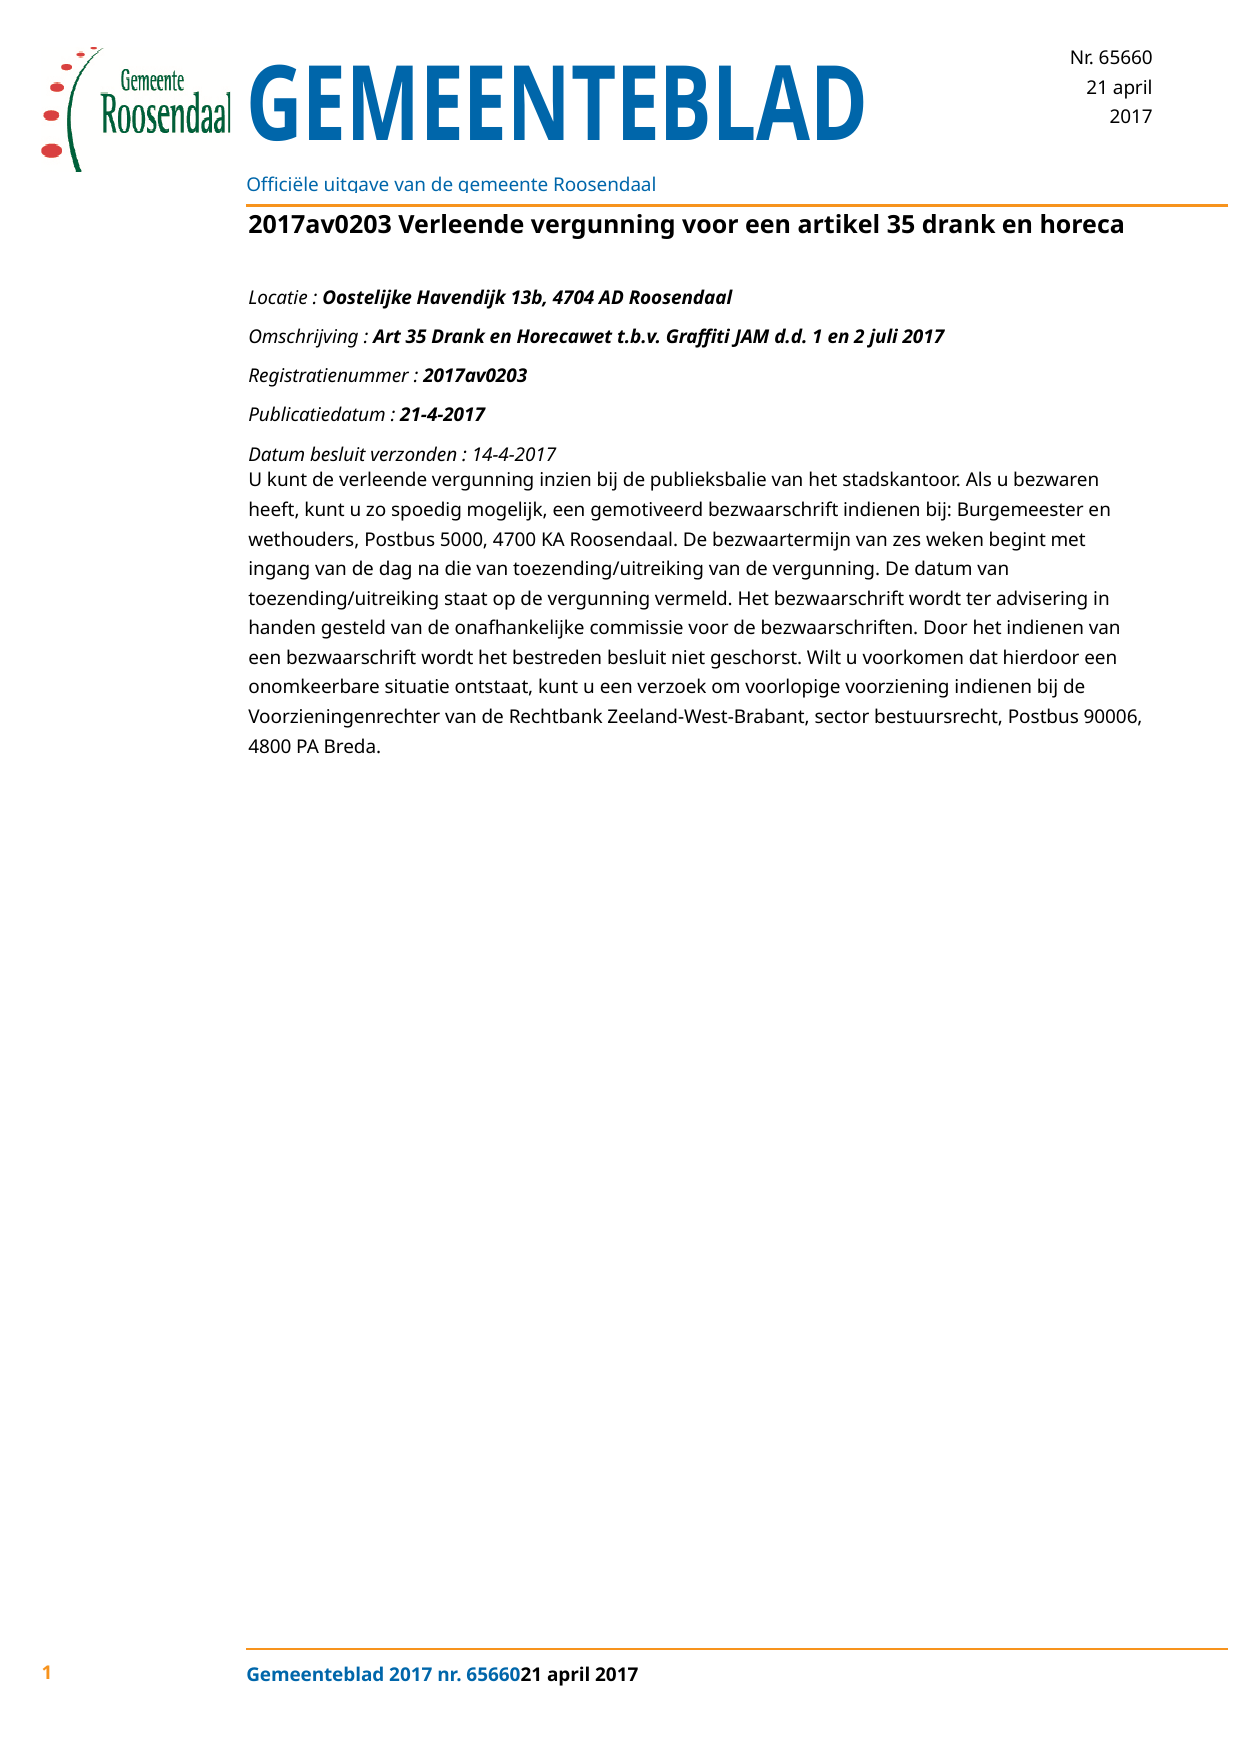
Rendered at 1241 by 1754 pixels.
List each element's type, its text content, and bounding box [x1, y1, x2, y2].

text Datum besluit verzonden : 14-4-2017 [248, 441, 1152, 467]
text 2017av0203 Verleende vergunning voor een artikel 35 drank en horeca [248, 207, 1152, 241]
text Publicatiedatum : 21-4-2017 [248, 402, 1152, 427]
text Locatie : Oostelijke Havendijk 13b, 4704 AD Roosendaal [248, 284, 1152, 309]
picture [41, 47, 231, 172]
text Omschrijving : Art 35 Drank en Horecawet t.b.v. Graffiti JAM d.d. 1 en 2 juli 2017 [248, 323, 1152, 349]
text U kunt de verleende vergunning inzien bij de publieksbalie van het stadskantoor. Als u bezwaren heeft, kunt u zo spoedig mogelijk, een gemotiveerd bezwaarschrift indienen bij: Burgemeester en wethouders, Postbus 5000, 4700 KA Roosendaal. De bezwaartermijn van zes weken begint met ingang van de dag na die van toezending/uitreiking van de vergunning. De datum van toezending/uitreiking staat op de vergunning vermeld. Het bezwaarschrift wordt ter advisering in handen gesteld van de onafhankelijke commissie voor de bezwaarschriften. Door het indienen van een bezwaarschrift wordt het bestreden besluit niet geschorst. Wilt u voorkomen dat hierdoor een onomkeerbare situatie ontstaat, kunt u een verzoek om voorlopige voorziening indienen bij de Voorzieningenrechter van de Rechtbank Zeeland-West-Brabant, sector bestuursrecht, Postbus 90006, 4800 PA Breda. [248, 467, 1152, 759]
text Registratienummer : 2017av0203 [248, 362, 1152, 388]
